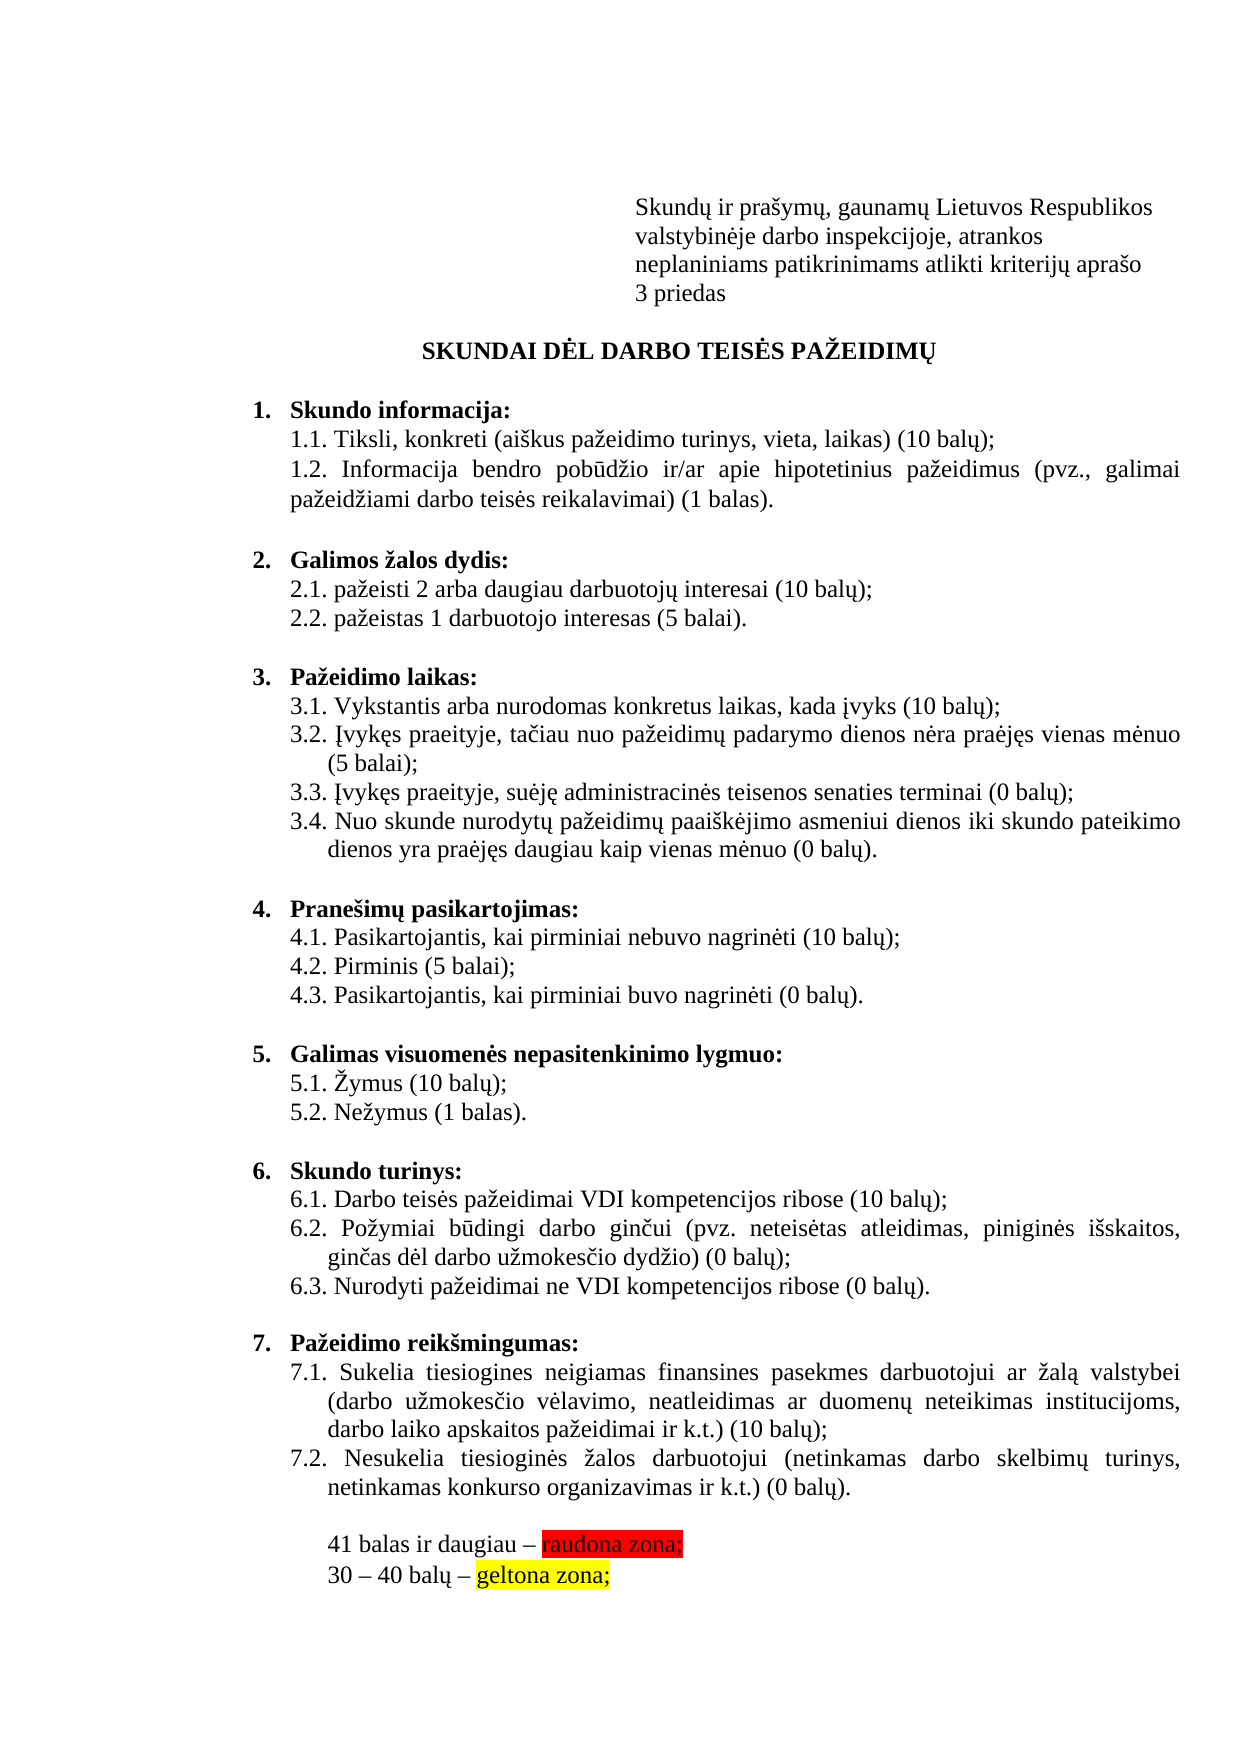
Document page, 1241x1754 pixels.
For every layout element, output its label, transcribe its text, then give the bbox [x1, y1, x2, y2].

text neplaniniams patikrinimams atlikti kriterijų aprašo [635, 249, 1181, 278]
text 4. Pranešimų pasikartojimas: [252, 894, 1181, 922]
text 2.2. pažeistas 1 darbuotojo interesas (5 balai). [290, 603, 1181, 632]
text 7.1. Sukelia tiesiogines neigiamas finansines pasekmes darbuotojui ar žalą valstybei (darbo užmokesčio vėlavimo, neatleidimas ar duomenų neteikimas institucijoms, darbo laiko apskaitos pažeidimai ir k.t.) (10 balų); [290, 1357, 1181, 1443]
text 3.2. Įvykęs praeityje, tačiau nuo pažeidimų padarymo dienos nėra praėjęs vienas mėnuo (5 balai); [290, 719, 1181, 777]
text 1.2. Informacija bendro pobūdžio ir/ar apie hipotetinius pažeidimus (pvz., galimai pažeidžiami darbo teisės reikalavimai) (1 balas). [290, 454, 1181, 513]
text 7. Pažeidimo reikšmingumas: [252, 1328, 1181, 1357]
text 6.3. Nurodyti pažeidimai ne VDI kompetencijos ribose (0 balų). [290, 1271, 1181, 1299]
text 3.4. Nuo skunde nurodytų pažeidimų paaiškėjimo asmeniui dienos iki skundo pateikimo dienos yra praėjęs daugiau kaip vienas mėnuo (0 balų). [290, 806, 1181, 863]
text 41 balas ir daugiau – raudona zona; [327, 1529, 1181, 1558]
text 3.3. Įvykęs praeityje, suėję administracinės teisenos senaties terminai (0 balų); [290, 777, 1181, 806]
text 3.1. Vykstantis arba nurodomas konkretus laikas, kada įvyks (10 balų); [290, 691, 1181, 719]
text 1. Skundo informacija: [252, 395, 1181, 424]
text SKUNDAI DĖL DARBO TEISĖS PAŽEIDIMŲ [177, 336, 1181, 364]
text 4.1. Pasikartojantis, kai pirminiai nebuvo nagrinėti (10 balų); [290, 922, 1181, 951]
text valstybinėje darbo inspekcijoje, atrankos [635, 221, 1181, 249]
text 5. Galimas visuomenės nepasitenkinimo lygmuo: [252, 1039, 1181, 1068]
text 1.1. Tiksli, konkreti (aiškus pažeidimo turinys, vieta, laikas) (10 balų); [290, 424, 1181, 452]
text 3 priedas [635, 278, 1181, 307]
text 6.1. Darbo teisės pažeidimai VDI kompetencijos ribose (10 balų); [290, 1184, 1181, 1213]
text 5.1. Žymus (10 balų); [290, 1068, 1181, 1097]
text 6. Skundo turinys: [252, 1156, 1181, 1184]
text 4.2. Pirminis (5 balai); [290, 951, 1181, 980]
text 2.1. pažeisti 2 arba daugiau darbuotojų interesai (10 balų); [290, 574, 1181, 603]
text 4.3. Pasikartojantis, kai pirminiai buvo nagrinėti (0 balų). [290, 980, 1181, 1009]
text 7.2. Nesukelia tiesioginės žalos darbuotojui (netinkamas darbo skelbimų turinys, netinkamas konkurso organizavimas ir k.t.) (0 balų). [290, 1443, 1181, 1501]
text 30 – 40 balų – geltona zona; [327, 1560, 1181, 1589]
text Skundų ir prašymų, gaunamų Lietuvos Respublikos [635, 192, 1181, 221]
text 2. Galimos žalos dydis: [252, 545, 1181, 574]
text 5.2. Nežymus (1 balas). [290, 1097, 1181, 1125]
text 6.2. Požymiai būdingi darbo ginčui (pvz. neteisėtas atleidimas, piniginės išskaitos, ginčas dėl darbo užmokesčio dydžio) (0 balų); [290, 1213, 1181, 1271]
text 3. Pažeidimo laikas: [252, 662, 1181, 691]
